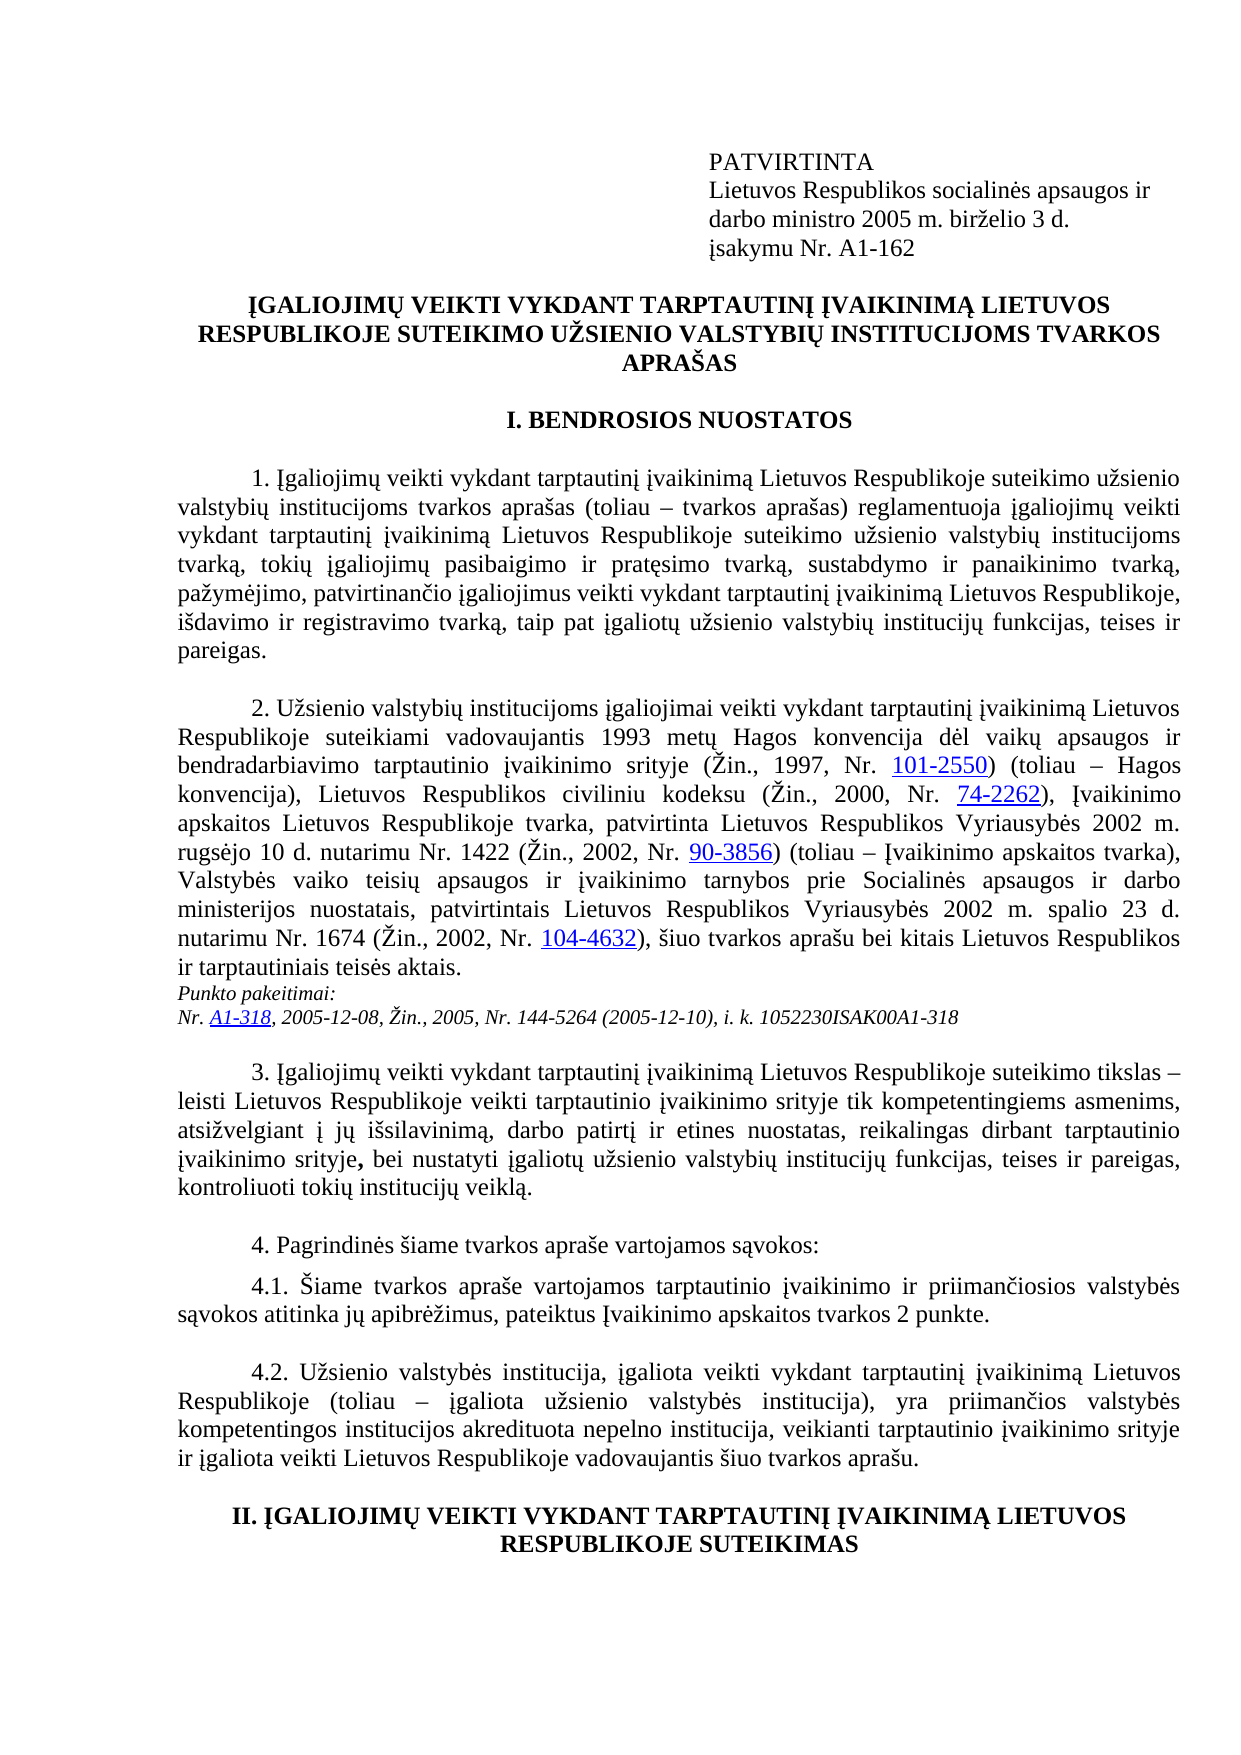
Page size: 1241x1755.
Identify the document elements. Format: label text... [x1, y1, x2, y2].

text PATVIRTINTA [177, 147, 1181, 176]
text Nr. A1-318, 2005-12-08, Žin., 2005, Nr. 144-5264 (2005-12-10), i. k. 1052230ISAK00A1-318 [177, 1005, 1181, 1029]
text 1. Įgaliojimų veikti vykdant tarptautinį įvaikinimą Lietuvos Respublikoje suteikimo užsienio valstybių institucijoms tvarkos aprašas (toliau – tvarkos aprašas) reglamentuoja įgaliojimų veikti vykdant tarptautinį įvaikinimą Lietuvos Respublikoje suteikimo užsienio valstybių institucijoms tvarką, tokių įgaliojimų pasibaigimo ir pratęsimo tvarką, sustabdymo ir panaikinimo tvarką, pažymėjimo, patvirtinančio įgaliojimus veikti vykdant tarptautinį įvaikinimą Lietuvos Respublikoje, išdavimo ir registravimo tvarką, taip pat įgaliotų užsienio valstybių institucijų funkcijas, teises ir pareigas. [177, 463, 1181, 664]
text 4.1. Šiame tvarkos apraše vartojamos tarptautinio įvaikinimo ir priimančiosios valstybės sąvokos atitinka jų apibrėžimus, pateiktus Įvaikinimo apskaitos tvarkos 2 punkte. [177, 1271, 1181, 1328]
text 3. Įgaliojimų veikti vykdant tarptautinį įvaikinimą Lietuvos Respublikoje suteikimo tikslas – leisti Lietuvos Respublikoje veikti tarptautinio įvaikinimo srityje tik kompetentingiems asmenims, atsižvelgiant į jų išsilavinimą, darbo patirtį ir etines nuostatas, reikalingas dirbant tarptautinio įvaikinimo srityje, bei nustatyti įgaliotų užsienio valstybių institucijų funkcijas, teises ir pareigas, kontroliuoti tokių institucijų veiklą. [177, 1057, 1181, 1201]
text Lietuvos Respublikos socialinės apsaugos ir [177, 176, 1181, 204]
text 4.2. Užsienio valstybės institucija, įgaliota veikti vykdant tarptautinį įvaikinimą Lietuvos Respublikoje (toliau – įgaliota užsienio valstybės institucija), yra priimančios valstybės kompetentingos institucijos akredituota nepelno institucija, veikianti tarptautinio įvaikinimo srityje ir įgaliota veikti Lietuvos Respublikoje vadovaujantis šiuo tvarkos aprašu. [177, 1357, 1181, 1472]
text I. BENDROSIOS NUOSTATOS [177, 406, 1181, 434]
text įsakymu Nr. A1-162 [177, 233, 1181, 262]
text ĮGALIOJIMŲ VEIKTI VYKDANT TARPTAUTINĮ ĮVAIKINIMĄ LIETUVOS RESPUBLIKOJE SUTEIKIMO UŽSIENIO VALSTYBIŲ INSTITUCIJOMS TVARKOS APRAŠAS [177, 291, 1181, 377]
text 4. Pagrindinės šiame tvarkos apraše vartojamos sąvokos: [177, 1230, 1181, 1259]
text 2. Užsienio valstybių institucijoms įgaliojimai veikti vykdant tarptautinį įvaikinimą Lietuvos Respublikoje suteikiami vadovaujantis 1993 metų Hagos konvencija dėl vaikų apsaugos ir bendradarbiavimo tarptautinio įvaikinimo srityje (Žin., 1997, Nr. 101-2550) (toliau – Hagos konvencija), Lietuvos Respublikos civiliniu kodeksu (Žin., 2000, Nr. 74-2262), Įvaikinimo apskaitos Lietuvos Respublikoje tvarka, patvirtinta Lietuvos Respublikos Vyriausybės 2002 m. rugsėjo 10 d. nutarimu Nr. 1422 (Žin., 2002, Nr. 90-3856) (toliau – Įvaikinimo apskaitos tvarka), Valstybės vaiko teisių apsaugos ir įvaikinimo tarnybos prie Socialinės apsaugos ir darbo ministerijos nuostatais, patvirtintais Lietuvos Respublikos Vyriausybės 2002 m. spalio 23 d. nutarimu Nr. 1674 (Žin., 2002, Nr. 104-4632), šiuo tvarkos aprašu bei kitais Lietuvos Respublikos ir tarptautiniais teisės aktais. [177, 693, 1181, 981]
text darbo ministro 2005 m. birželio 3 d. [177, 204, 1181, 233]
text Punkto pakeitimai: [177, 981, 1181, 1005]
text II. ĮGALIOJIMŲ VEIKTI VYKDANT TARPTAUTINĮ ĮVAIKINIMĄ LIETUVOS RESPUBLIKOJE SUTEIKIMAS [177, 1501, 1181, 1558]
